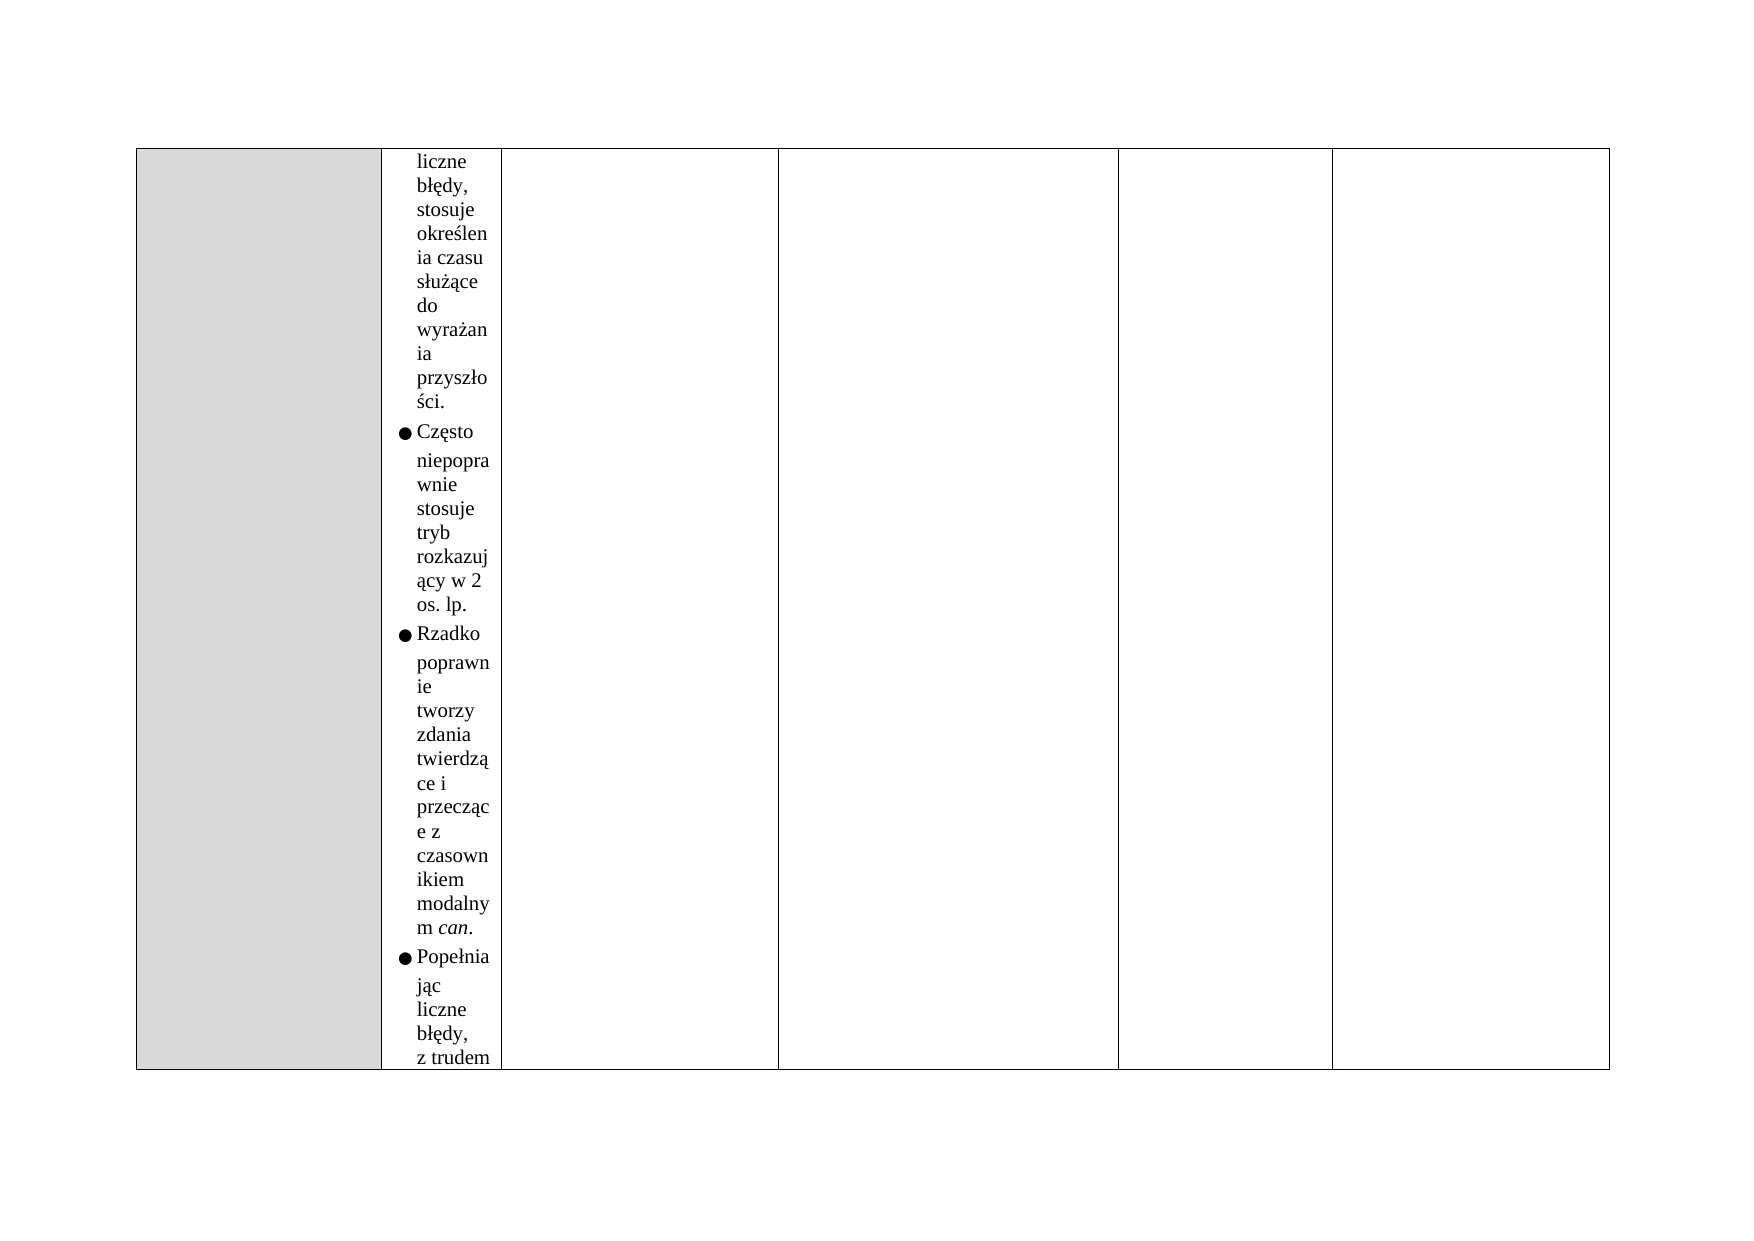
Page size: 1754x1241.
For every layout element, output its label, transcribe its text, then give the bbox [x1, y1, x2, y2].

table_cell [779, 149, 1118, 1069]
table_cell Słabo zna i z trudem wymienia nazwy sprzętów elektronicznych i nowych technologii. Słabo zna i z trudem używa czasowników związanych z nowymi technologiami. Popełniając liczne błędy, buduje zdania twierdzące, przeczące, pytania ogólne i szczegółowe oraz krótkie odpowiedzi w czasie future simple. Słabo zna i z trudem, popełniając liczne błędy, stosuje określenia czasu służące do wyrażania przyszłości. Często niepoprawnie stosuje tryb rozkazujący w 2 os. lp. Rzadko poprawnie tworzy zdania twierdzące i przeczące z czasownikiem modalnym can. Popełniając liczne błędy, z trudem buduje zdania wyrażające nadzieje i przewidywania na przyszłość. Z trudem buduje zdania ze spójnikami because i so. [382, 149, 501, 1069]
table_cell [137, 149, 381, 1069]
table_cell Z łatwością i niemal bezbłędnie posługuje się nazwami sprzętów elektronicznych oraz nowych technologii. Zna i poprawnie stosuje czasowniki związane z nowymi technologiami. Z łatwością i poprawnie buduje zdania twierdzące, przeczące, pytania ogólne i szczegółowe oraz krótkie odpowiedzi w czasie future simple. Zawsze poprawnie stosuje określenia czasu służące do wyrażania przyszłości. Z łatwością i poprawnie stosuje tryb rozkazujący w 2 os. lp. Poprawnie tworzy zdania twierdzące i przeczące z czasownikiem modalnym can. Niemal bezbłędnie buduje zdania wyrażające nadzieje i przewidywania na przyszłość. Poprawnie buduje zdania ze spójnikami because i so. [1119, 149, 1332, 1069]
table_cell [1333, 149, 1609, 1069]
table_cell [502, 149, 778, 1069]
